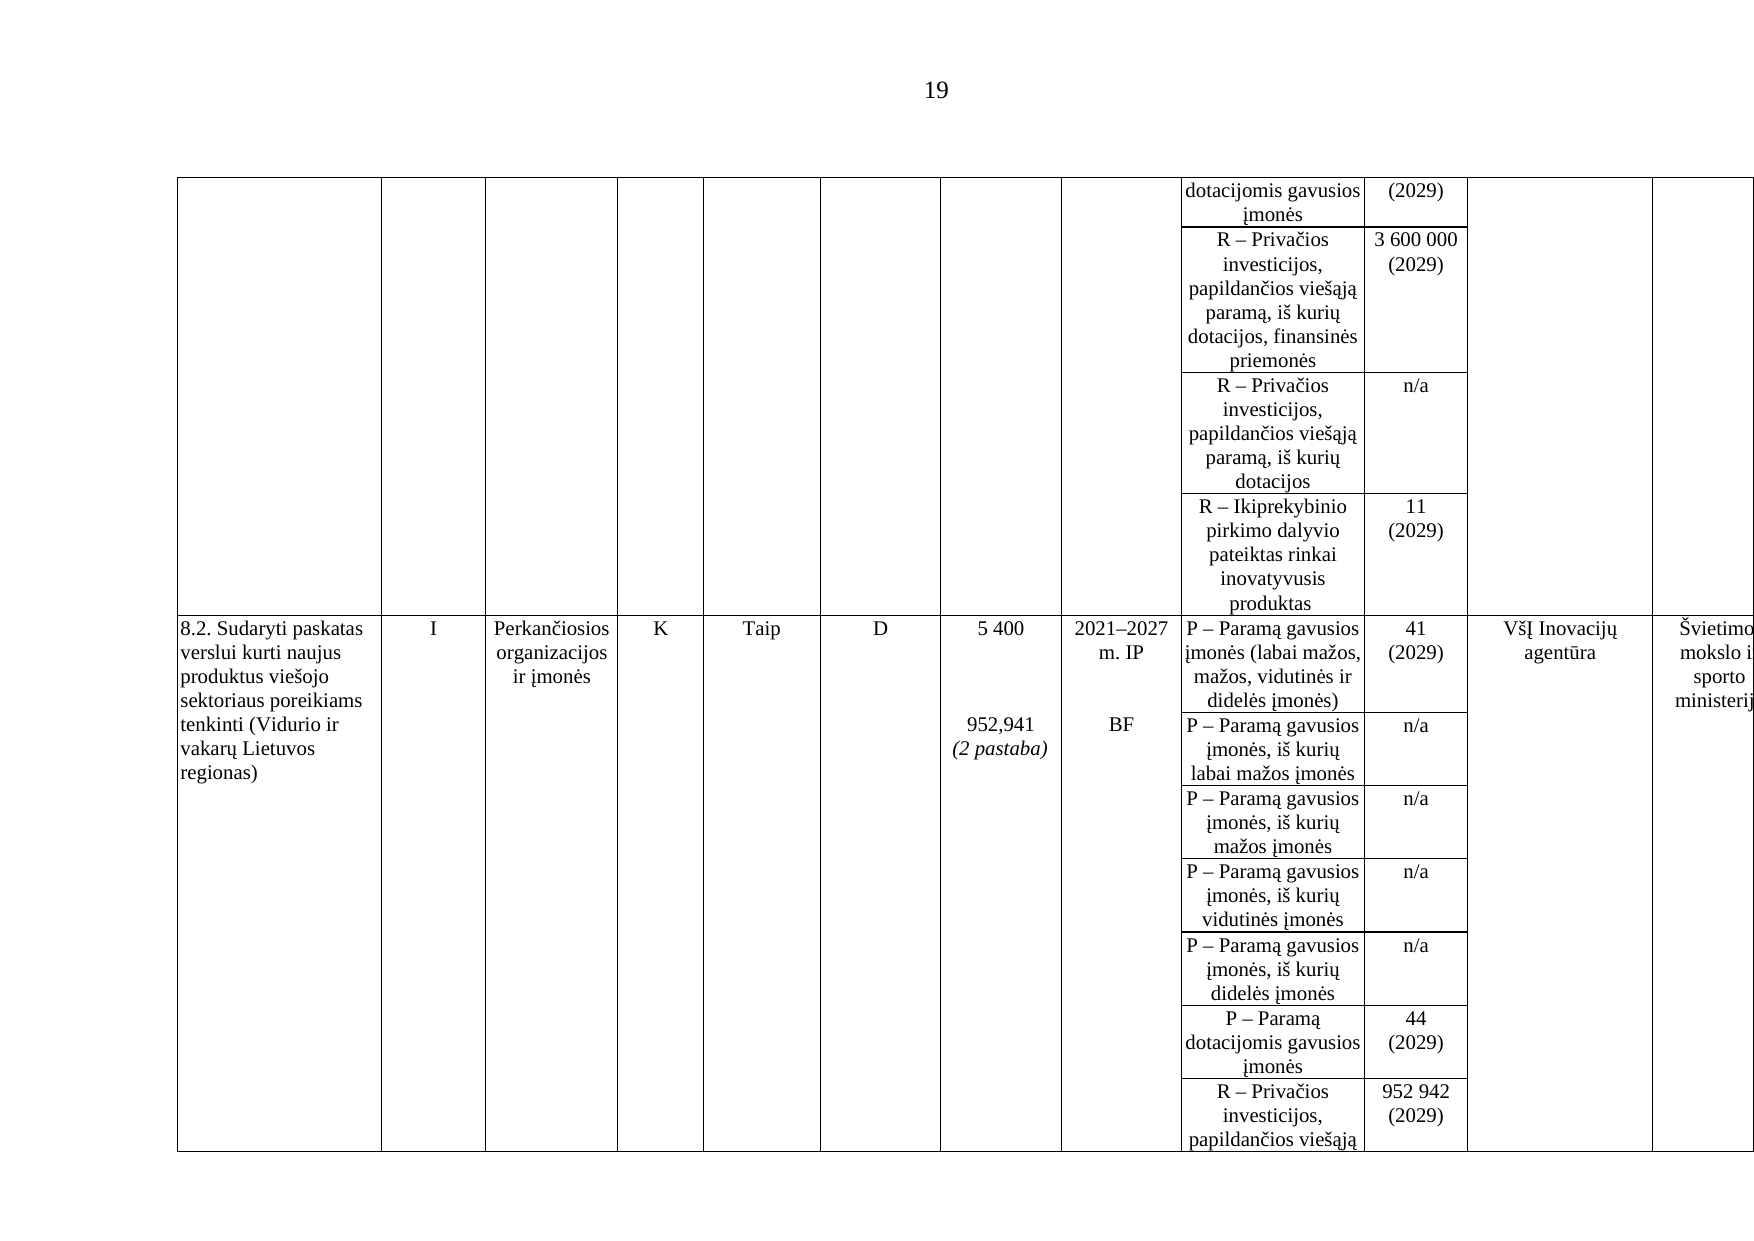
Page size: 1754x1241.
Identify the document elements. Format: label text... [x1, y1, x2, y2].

table_cell P – Paramą dotacijomis gavusios įmonės [1182, 1006, 1364, 1078]
table_cell n/a [1365, 786, 1467, 858]
table_cell R – Privačios investicijos, papildančios viešąją paramą, iš kurių dotacijos, finansinės priemonės [1182, 228, 1364, 372]
table_cell R – Privačios investicijos, papildančios viešąją [1182, 1079, 1364, 1151]
table_cell K [618, 616, 703, 1151]
table_cell P – Paramą gavusios įmonės, iš kurių mažos įmonės [1182, 786, 1364, 858]
table_cell P – Paramą gavusios įmonės, iš kurių labai mažos įmonės [1182, 713, 1364, 785]
table_cell D [821, 616, 940, 1151]
table_cell [486, 178, 617, 614]
table_cell VšĮ Inovacijų agentūra [1468, 616, 1652, 1151]
table_cell 44 (2029) [1365, 1006, 1467, 1078]
table_cell [821, 178, 940, 614]
table_cell n/a [1365, 713, 1467, 785]
table_cell P – Paramą gavusios įmonės (labai mažos, mažos, vidutinės ir didelės įmonės) [1182, 616, 1364, 712]
table_cell 5 400 952,941 (2 pastaba) [941, 616, 1061, 1151]
table_cell [704, 178, 820, 614]
table_cell n/a [1365, 933, 1467, 1005]
table_cell [178, 178, 381, 614]
table_cell 3 600 000 (2029) [1365, 228, 1467, 372]
table_cell Švietimo, mokslo ir sporto ministerija [1653, 616, 1753, 1151]
table_cell [1468, 178, 1652, 614]
table_cell dotacijomis gavusios įmonės [1182, 178, 1364, 226]
table_cell Perkančiosios organizacijos ir įmonės [486, 616, 617, 1151]
table_cell R – Privačios investicijos, papildančios viešąją paramą, iš kurių dotacijos [1182, 373, 1364, 493]
table_cell P – Paramą gavusios įmonės, iš kurių vidutinės įmonės [1182, 859, 1364, 931]
table_cell I [382, 616, 485, 1151]
table_cell 11 (2029) [1365, 494, 1467, 614]
table_cell P – Paramą gavusios įmonės, iš kurių didelės įmonės [1182, 933, 1364, 1005]
table_cell R – Ikiprekybinio pirkimo dalyvio pateiktas rinkai inovatyvusis produktas [1182, 494, 1364, 614]
table_cell [618, 178, 703, 614]
table_cell Švietimo, mokslo ir sporto ministerija [1653, 178, 1753, 614]
table_cell [1062, 178, 1181, 614]
table_cell 41 (2029) [1365, 616, 1467, 712]
table_cell 8.2. Sudaryti paskatas verslui kurti naujus produktus viešojo sektoriaus poreikiams tenkinti (Vidurio ir vakarų Lietuvos regionas) [178, 616, 381, 1151]
table_cell 2021–2027 m. IP BF [1062, 616, 1181, 1151]
table_cell [941, 178, 1061, 614]
table_cell Taip [704, 616, 820, 1151]
table_cell (2029) [1365, 178, 1467, 226]
table_cell 952 942 (2029) [1365, 1079, 1467, 1151]
table_cell n/a [1365, 859, 1467, 931]
table_cell n/a [1365, 373, 1467, 493]
table_cell [382, 178, 485, 614]
